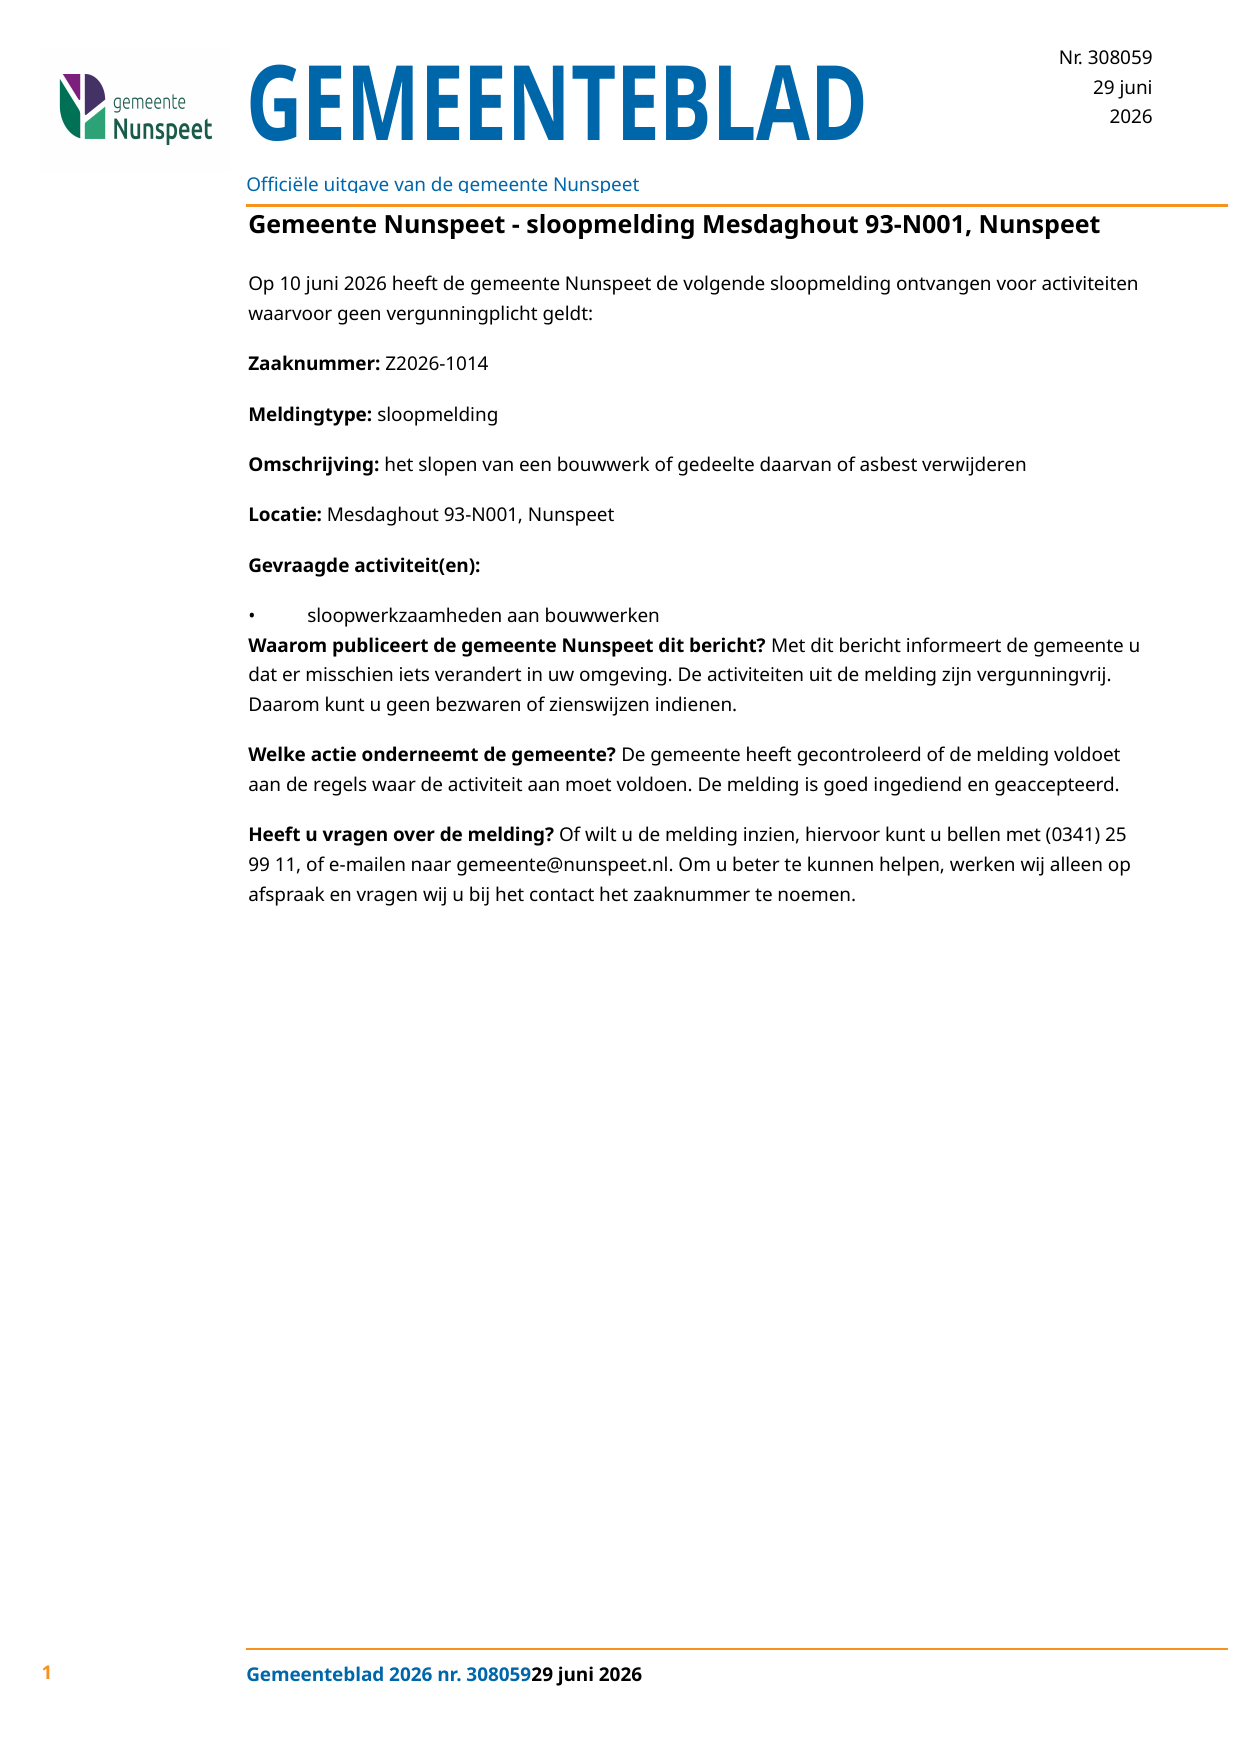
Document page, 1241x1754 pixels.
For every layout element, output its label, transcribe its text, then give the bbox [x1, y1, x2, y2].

text Zaaknummer: Z2026-1014 [248, 350, 1152, 376]
list sloopwerkzaamheden aan bouwwerken [248, 602, 1152, 628]
text Omschrijving: het slopen van een bouwwerk of gedeelte daarvan of asbest verwijderen [248, 451, 1152, 477]
text Waarom publiceert de gemeente Nunspeet dit bericht? Met dit bericht informeert de gemeente u dat er misschien iets verandert in uw omgeving. De activiteiten uit de melding zijn vergunningvrij. Daarom kunt u geen bezwaren of zienswijzen indienen. [248, 632, 1152, 717]
text Welke actie onderneemt de gemeente? De gemeente heeft gecontroleerd of de melding voldoet aan de regels waar de activiteit aan moet voldoen. De melding is goed ingediend en geaccepteerd. [248, 742, 1152, 797]
text Locatie: Mesdaghout 93-N001, Nunspeet [248, 502, 1152, 527]
text Heeft u vragen over de melding? Of wilt u de melding inzien, hiervoor kunt u bellen met (0341) 25 99 11, of e-mailen naar gemeente@nunspeet.nl. Om u beter te kunnen helpen, werken wij alleen op afspraak en vragen wij u bij het contact het zaaknummer te noemen. [248, 822, 1152, 906]
text Op 10 juni 2026 heeft de gemeente Nunspeet de volgende sloopmelding ontvangen voor activiteiten waarvoor geen vergunningplicht geldt: [248, 270, 1152, 326]
text Meldingtype: sloopmelding [248, 401, 1152, 426]
text Gevraagde activiteit(en): [248, 552, 1152, 578]
text Gemeente Nunspeet - sloopmelding Mesdaghout 93-N001, Nunspeet [248, 207, 1152, 241]
picture [41, 47, 231, 172]
